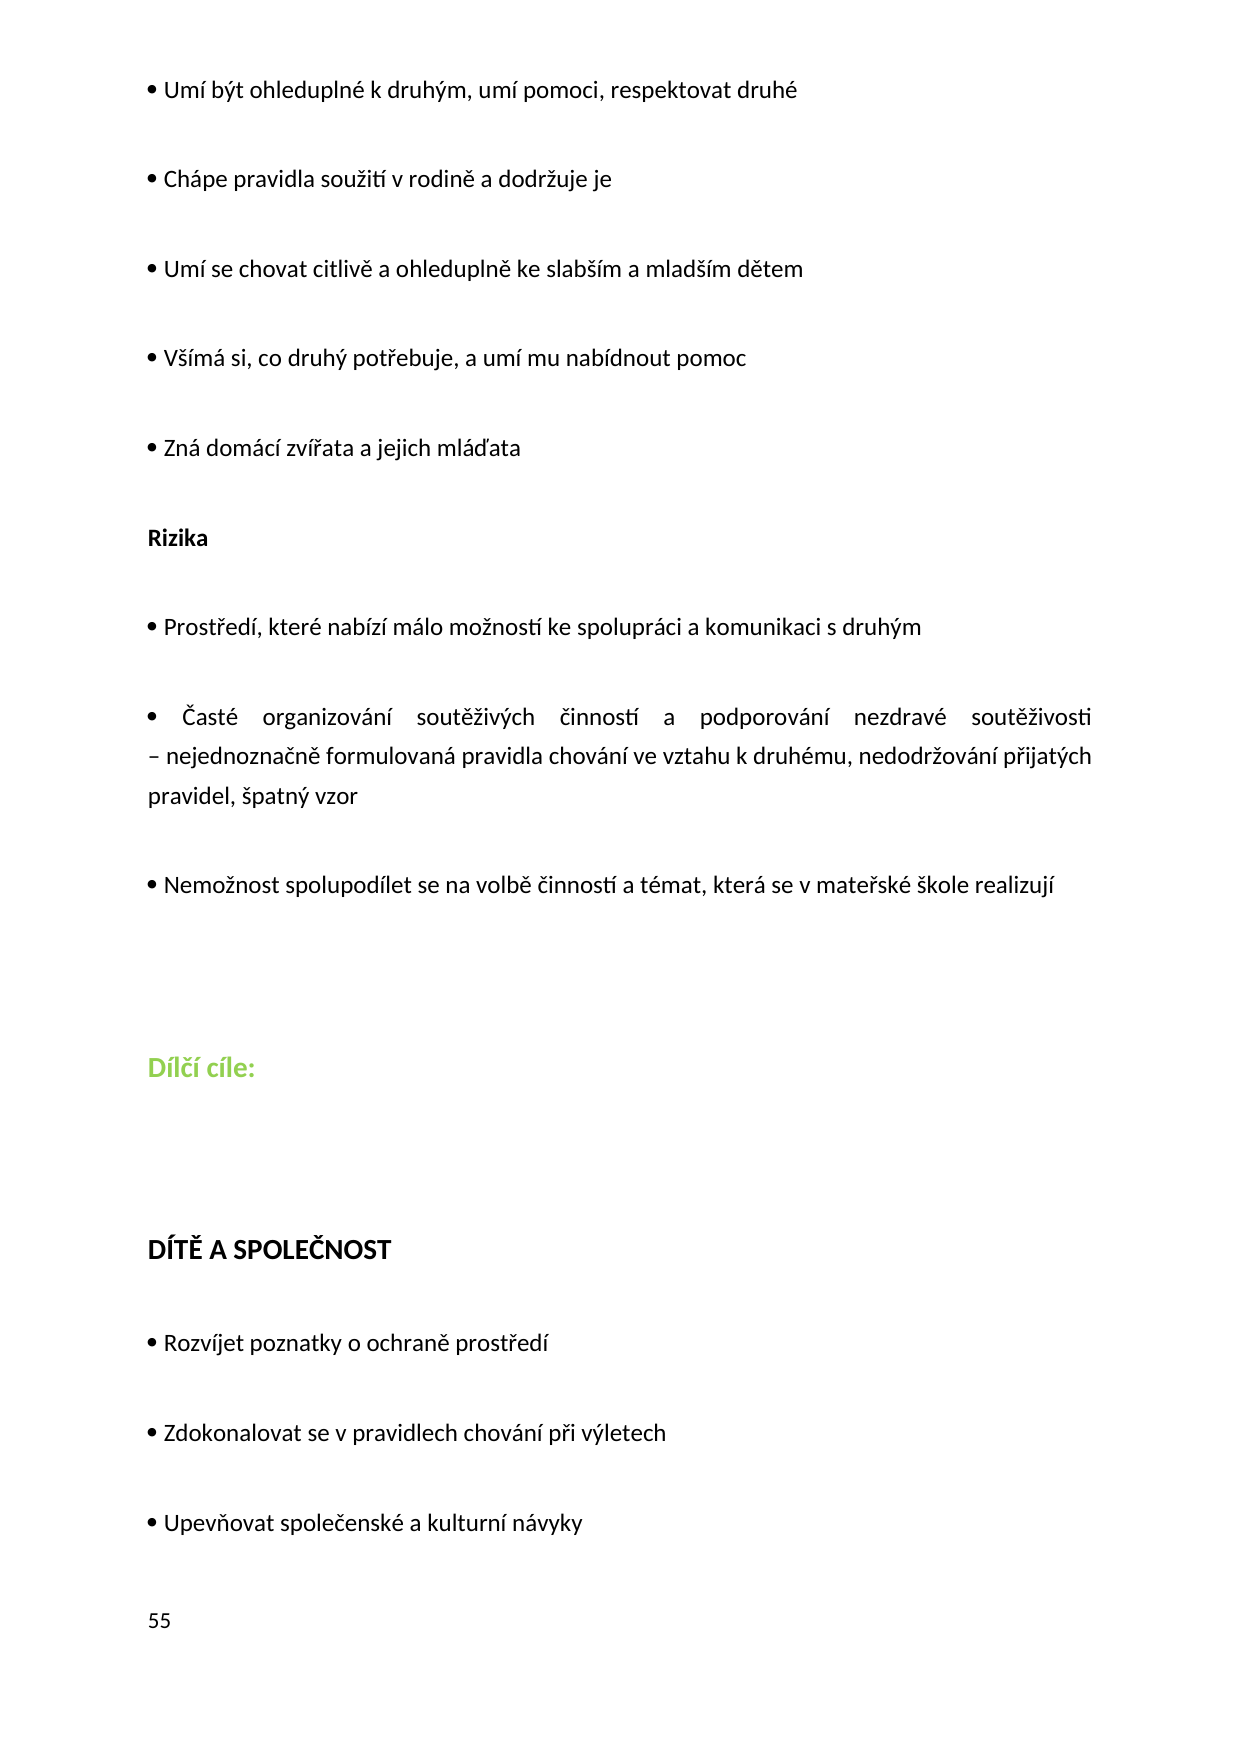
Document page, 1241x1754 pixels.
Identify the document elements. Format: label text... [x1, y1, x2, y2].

text  Umí být ohleduplné k druhým, umí pomoci, respektovat druhé [148, 74, 1093, 104]
text  Časté organizování soutěživých činností a podporování nezdravé soutěživosti – nejednoznačně formulovaná pravidla chování ve vztahu k druhému, nedodržování přijatých pravidel, špatný vzor [148, 701, 1093, 811]
text  Zdokonalovat se v pravidlech chování při výletech [148, 1417, 1093, 1448]
text Dílčí cíle: [148, 1049, 1093, 1084]
text  Všímá si, co druhý potřebuje, a umí mu nabídnout pomoc [148, 342, 1093, 373]
text  Prostředí, které nabízí málo možností ke spolupráci a komunikaci s druhým [148, 611, 1093, 642]
text DÍTĚ A SPOLEČNOST [148, 1231, 1093, 1267]
text  Nemožnost spolupodílet se na volbě činností a témat, která se v mateřské škole realizují [148, 869, 1093, 900]
text  Rozvíjet poznatky o ochraně prostředí [148, 1328, 1093, 1358]
text Rizika [148, 522, 1093, 552]
text  Zná domácí zvířata a jejich mláďata [148, 432, 1093, 463]
text  Chápe pravidla soužití v rodině a dodržuje je [148, 163, 1093, 194]
text  Umí se chovat citlivě a ohleduplně ke slabším a mladším dětem [148, 253, 1093, 283]
text  Upevňovat společenské a kulturní návyky [148, 1507, 1093, 1537]
